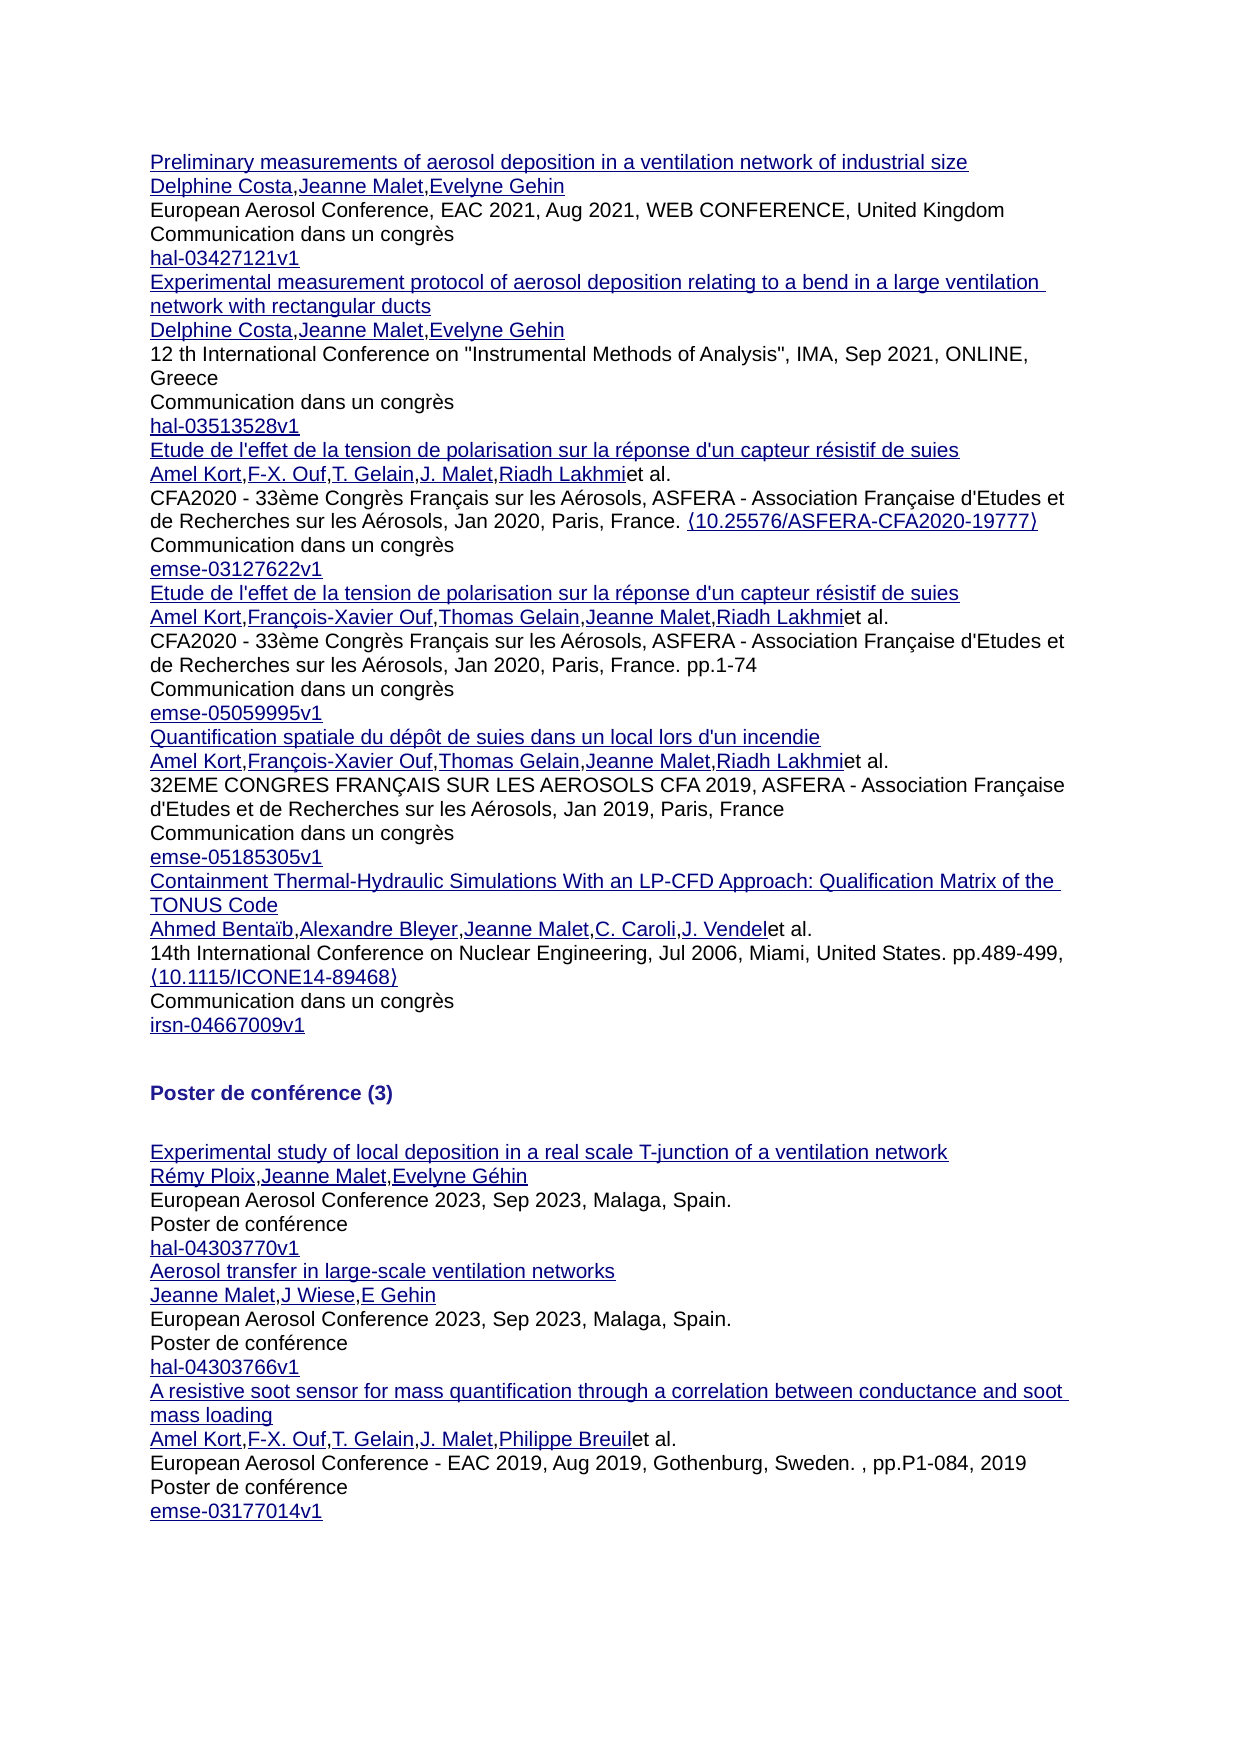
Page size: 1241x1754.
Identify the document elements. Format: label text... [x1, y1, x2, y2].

table_cell A resistive soot sensor for mass quantification through a correlation between conductance and soot mass loading Amel Kort,F-X. Ouf,T. Gelain,J. Malet,Philippe Breuilet al. European Aerosol Conference - EAC 2019, Aug 2019, Gothenburg, Sweden. , pp.P1-084, 2019 Poster de conférence emse-03177014v1 [150, 1379, 1090, 1523]
subtitle Poster de conférence (3) [150, 1081, 1090, 1105]
table_cell Etude de l'effet de la tension de polarisation sur la réponse d'un capteur résistif de suies Amel Kort,François-Xavier Ouf,Thomas Gelain,Jeanne Malet,Riadh Lakhmiet al. CFA2020 - 33ème Congrès Français sur les Aérosols, ASFERA - Association Française d'Etudes et de Recherches sur les Aérosols, Jan 2020, Paris, France. pp.1-74 Communication dans un congrès emse-05059995v1 [150, 581, 1090, 725]
table_cell Etude de l'effet de la tension de polarisation sur la réponse d'un capteur résistif de suies Amel Kort,F-X. Ouf,T. Gelain,J. Malet,Riadh Lakhmiet al. CFA2020 - 33ème Congrès Français sur les Aérosols, ASFERA - Association Française d'Etudes et de Recherches sur les Aérosols, Jan 2020, Paris, France. ⟨10.25576/ASFERA-CFA2020-19777⟩ Communication dans un congrès emse-03127622v1 [150, 438, 1090, 581]
table_cell Containment Thermal-Hydraulic Simulations With an LP-CFD Approach: Qualification Matrix of the TONUS Code Ahmed Bentaïb,Alexandre Bleyer,Jeanne Malet,C. Caroli,J. Vendelet al. 14th International Conference on Nuclear Engineering, Jul 2006, Miami, United States. pp.489-499, ⟨10.1115/ICONE14-89468⟩ Communication dans un congrès irsn-04667009v1 [150, 869, 1090, 1036]
table_cell Experimental measurement protocol of aerosol deposition relating to a bend in a large ventilation network with rectangular ducts Delphine Costa,Jeanne Malet,Evelyne Gehin 12 th International Conference on "Instrumental Methods of Analysis", IMA, Sep 2021, ONLINE, Greece Communication dans un congrès hal-03513528v1 [150, 270, 1090, 437]
table_header Experimental study of local deposition in a real scale T-junction of a ventilation network Rémy Ploix,Jeanne Malet,Evelyne Géhin European Aerosol Conference 2023, Sep 2023, Malaga, Spain. Poster de conférence hal-04303770v1 [150, 1140, 1090, 1259]
table_cell Quantification spatiale du dépôt de suies dans un local lors d'un incendie Amel Kort,François-Xavier Ouf,Thomas Gelain,Jeanne Malet,Riadh Lakhmiet al. 32EME CONGRES FRANÇAIS SUR LES AEROSOLS CFA 2019, ASFERA - Association Française d'Etudes et de Recherches sur les Aérosols, Jan 2019, Paris, France Communication dans un congrès emse-05185305v1 [150, 725, 1090, 869]
table_cell Aerosol transfer in large-scale ventilation networks Jeanne Malet,J Wiese,E Gehin European Aerosol Conference 2023, Sep 2023, Malaga, Spain. Poster de conférence hal-04303766v1 [150, 1259, 1090, 1379]
table_cell Preliminary measurements of aerosol deposition in a ventilation network of industrial size Delphine Costa,Jeanne Malet,Evelyne Gehin European Aerosol Conference, EAC 2021, Aug 2021, WEB CONFERENCE, United Kingdom Communication dans un congrès hal-03427121v1 [150, 150, 1090, 270]
